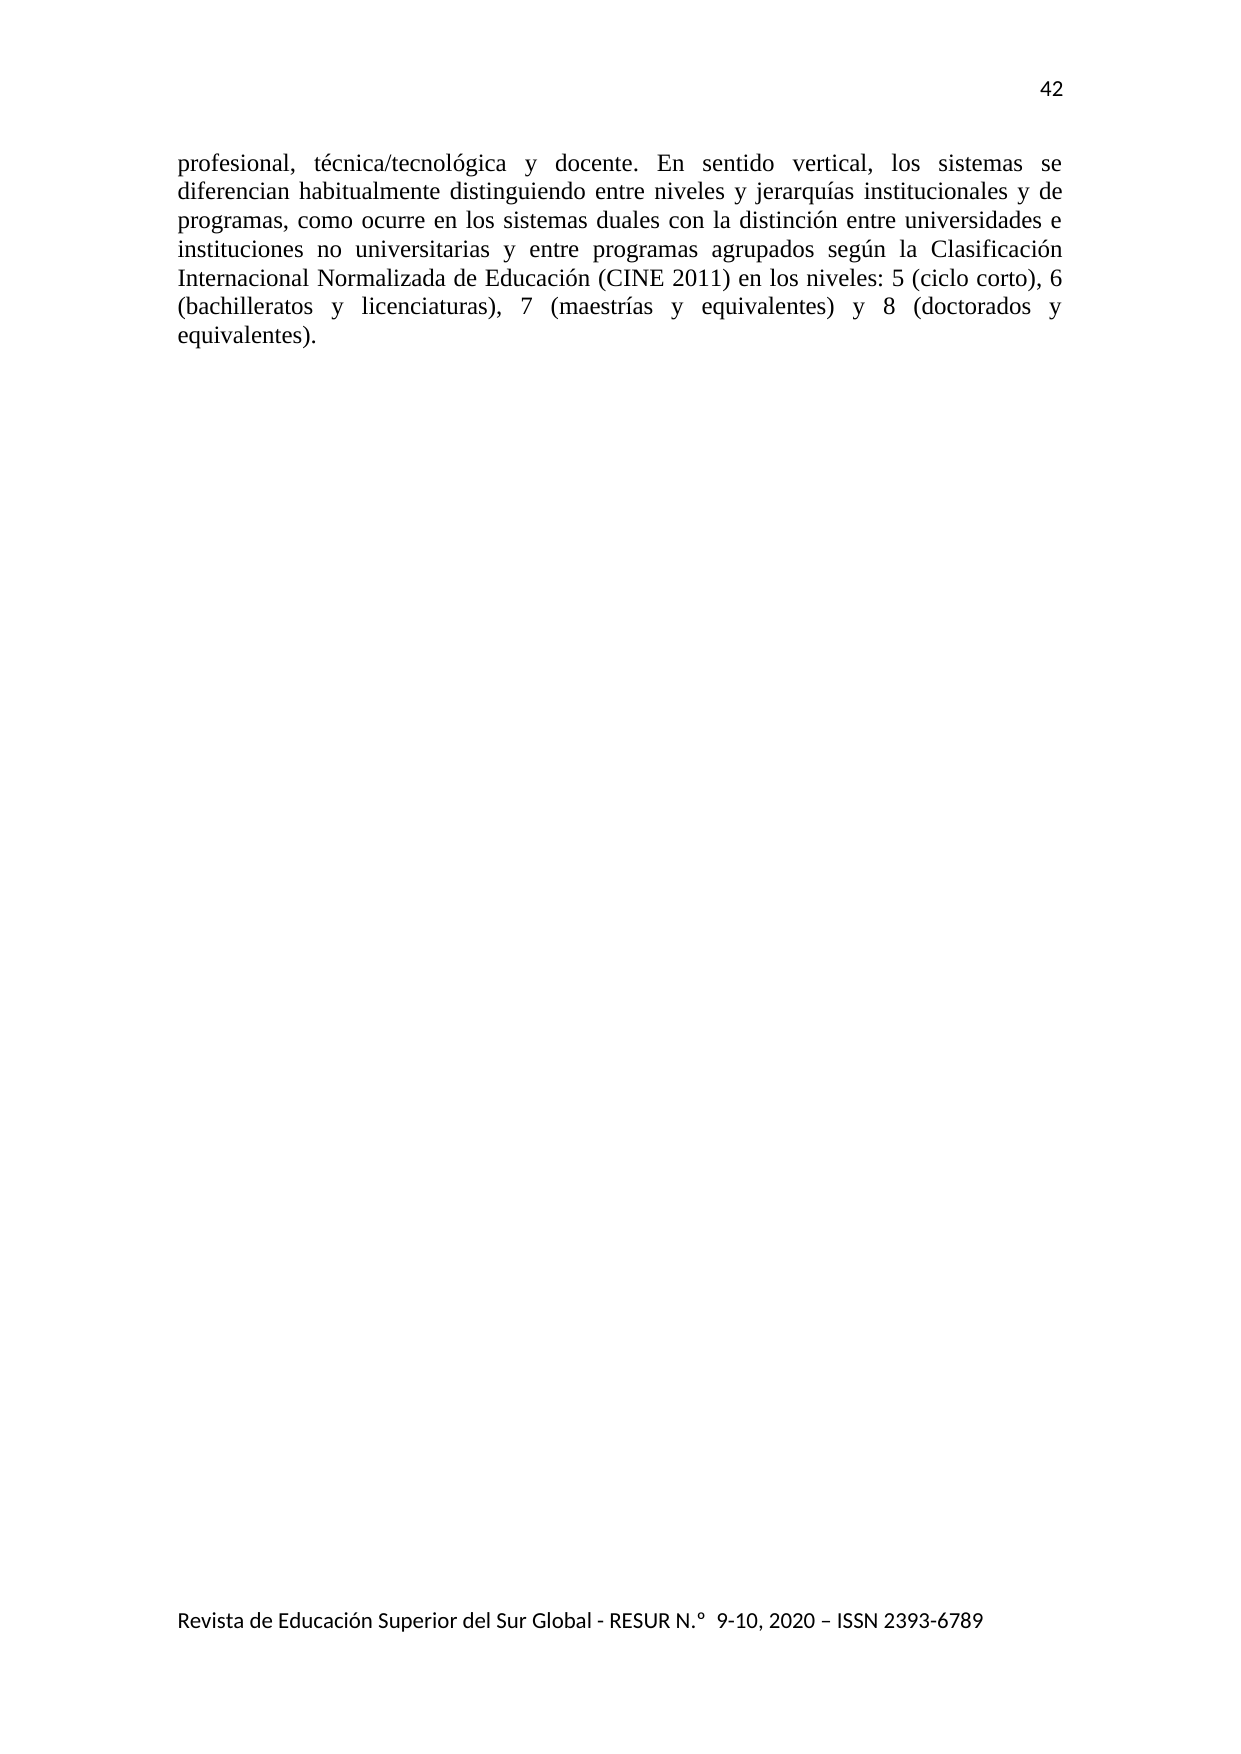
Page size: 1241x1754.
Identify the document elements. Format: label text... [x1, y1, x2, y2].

text profesional, técnica/tecnológica y docente. En sentido vertical, los sistemas se diferencian habitualmente distinguiendo entre niveles y jerarquías institucionales y de programas, como ocurre en los sistemas duales con la distinción entre universidades e instituciones no universitarias y entre programas agrupados según la Clasificación Internacional Normalizada de Educación (CINE 2011) en los niveles: 5 (ciclo corto), 6 (bachilleratos y licenciaturas), 7 (maestrías y equivalentes) y 8 (doctorados y equivalentes). [177, 148, 1063, 349]
